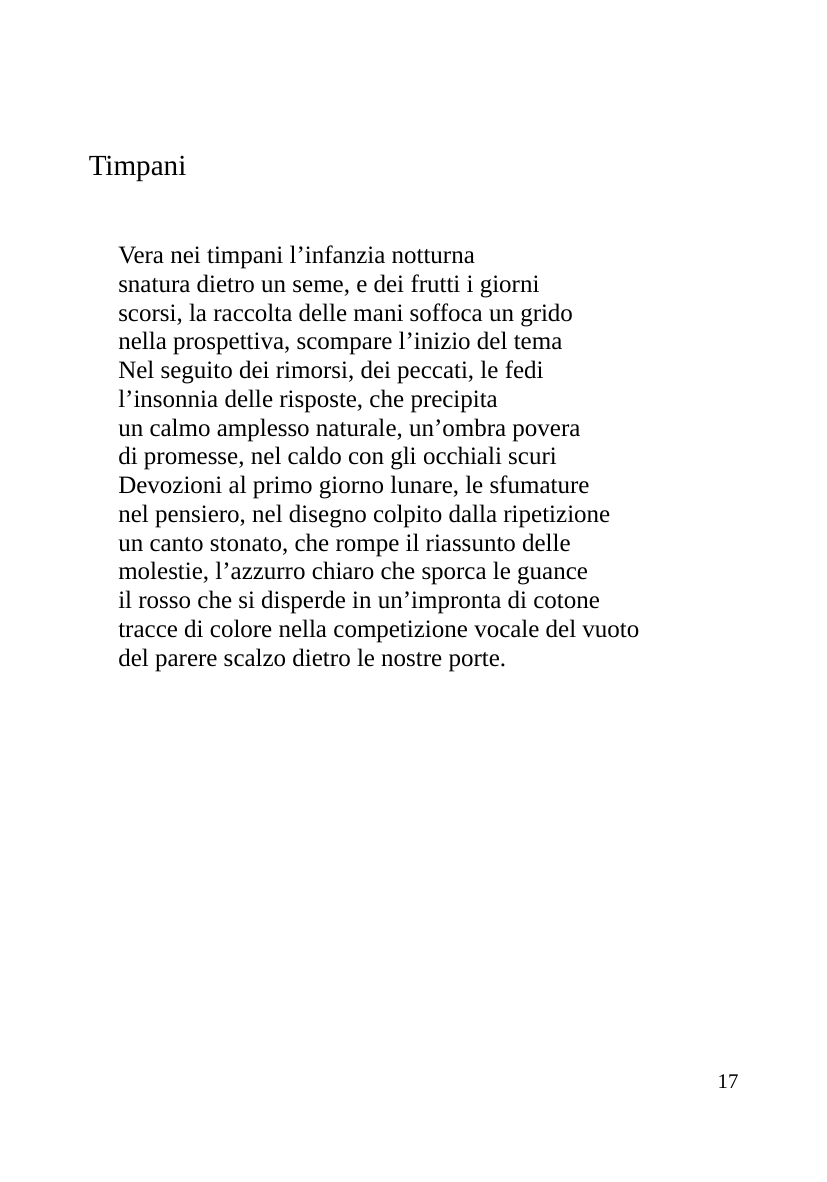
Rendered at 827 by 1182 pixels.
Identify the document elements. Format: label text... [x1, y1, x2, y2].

text Nel seguito dei rimorsi, dei peccati, le fedi [88, 355, 738, 384]
text un canto stonato, che rompe il riassunto delle [88, 528, 738, 556]
text l’insonnia delle risposte, che precipita [88, 384, 738, 413]
text del parere scalzo dietro le nostre porte. [88, 643, 738, 671]
text nella prospettiva, scompare l’inizio del tema [88, 326, 738, 355]
text di promesse, nel caldo con gli occhiali scuri [88, 441, 738, 470]
text un calmo amplesso naturale, un’ombra povera [88, 413, 738, 441]
text snatura dietro un seme, e dei frutti i giorni [88, 269, 738, 298]
text Vera nei timpani l’infanzia notturna [88, 240, 738, 269]
text il rosso che si disperde in un’impronta di cotone [88, 585, 738, 614]
text nel pensiero, nel disegno colpito dalla ripetizione [88, 499, 738, 528]
text Devozioni al primo giorno lunare, le sfumature [88, 470, 738, 499]
text scorsi, la raccolta delle mani soffoca un grido [88, 298, 738, 326]
text tracce di colore nella competizione vocale del vuoto [88, 614, 738, 643]
text Timpani [88, 148, 738, 181]
text molestie, l’azzurro chiaro che sporca le guance [88, 556, 738, 585]
